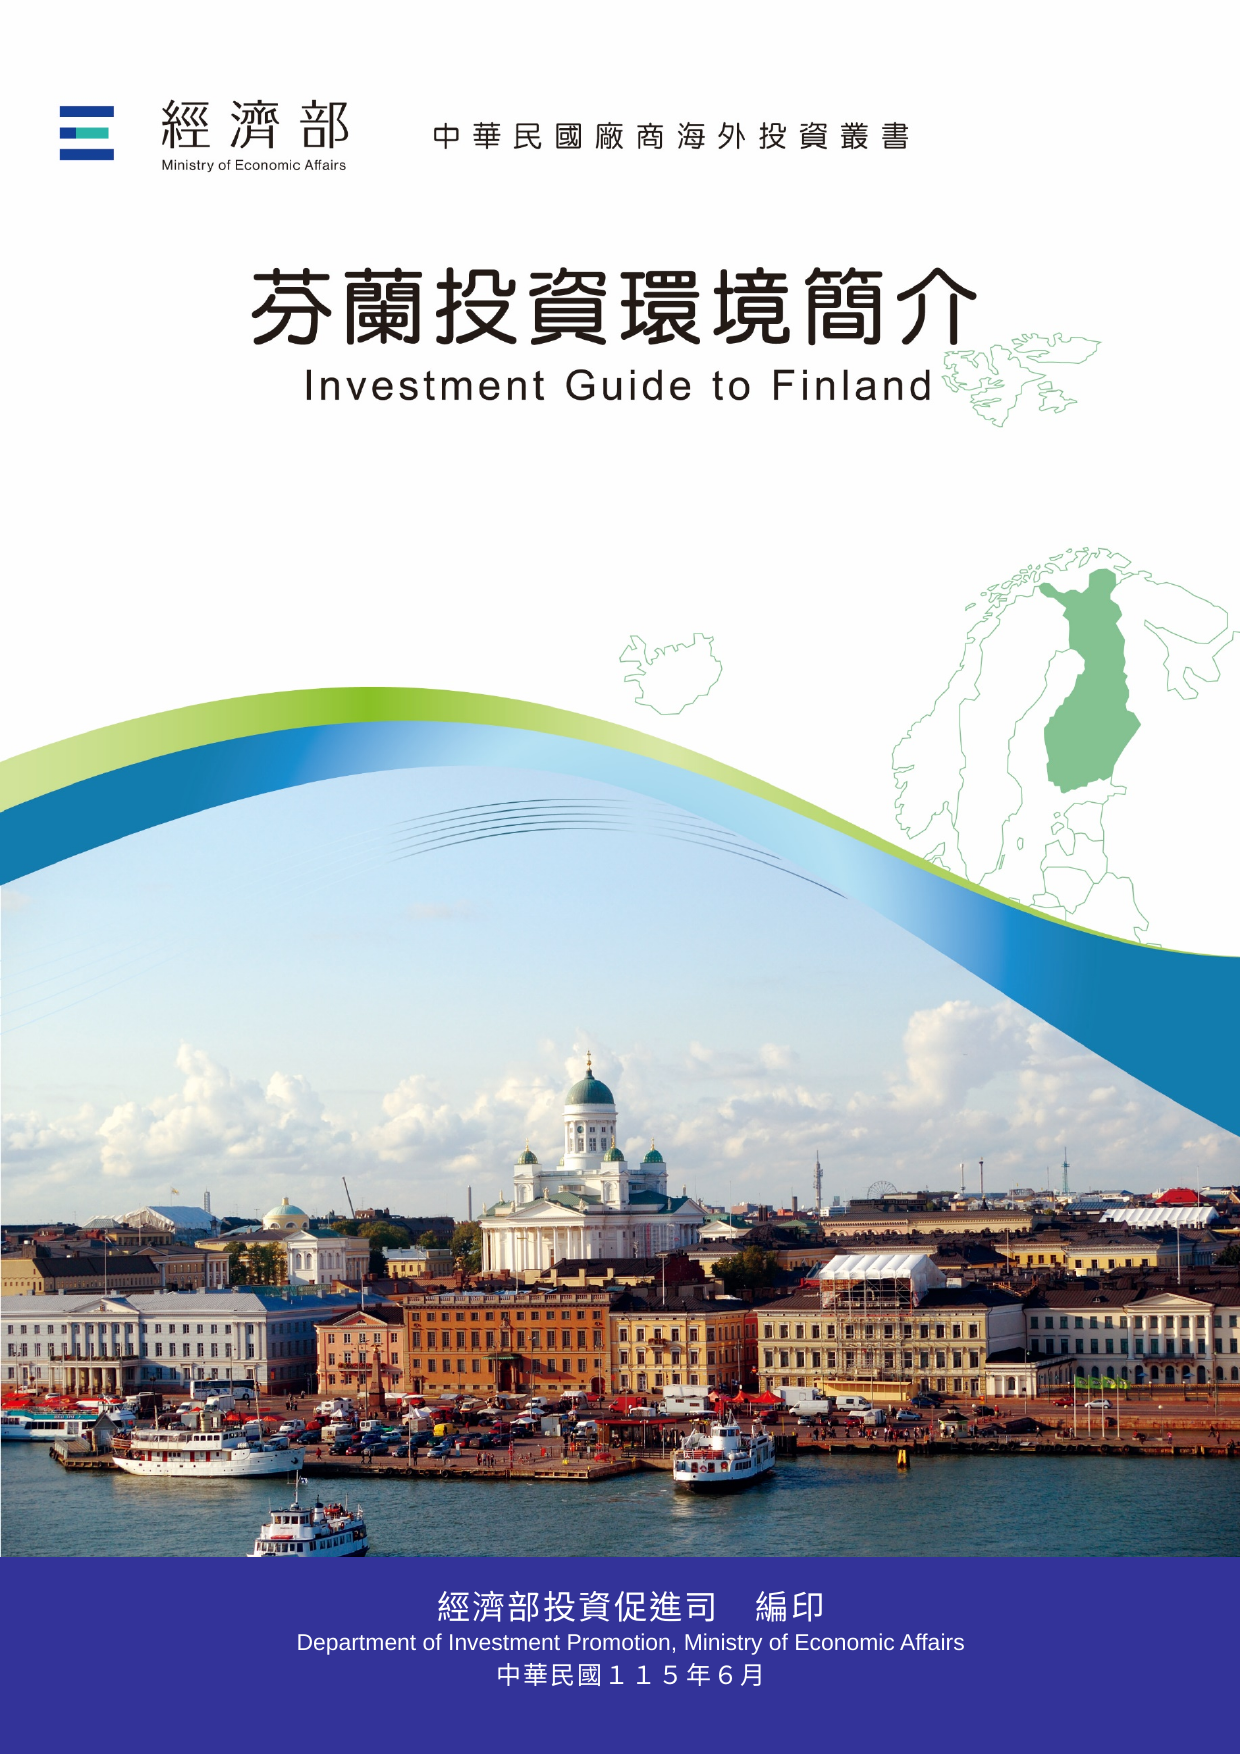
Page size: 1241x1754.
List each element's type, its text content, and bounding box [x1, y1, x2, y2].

text 經濟部投資促進司 編印 [0, 1581, 1240, 1629]
picture [0, 0, 1240, 1557]
text Department of Investment Promotion, Ministry of Economic Affairs [0, 1629, 1240, 1655]
text 中華民國１１５年６月 [0, 1655, 1240, 1691]
